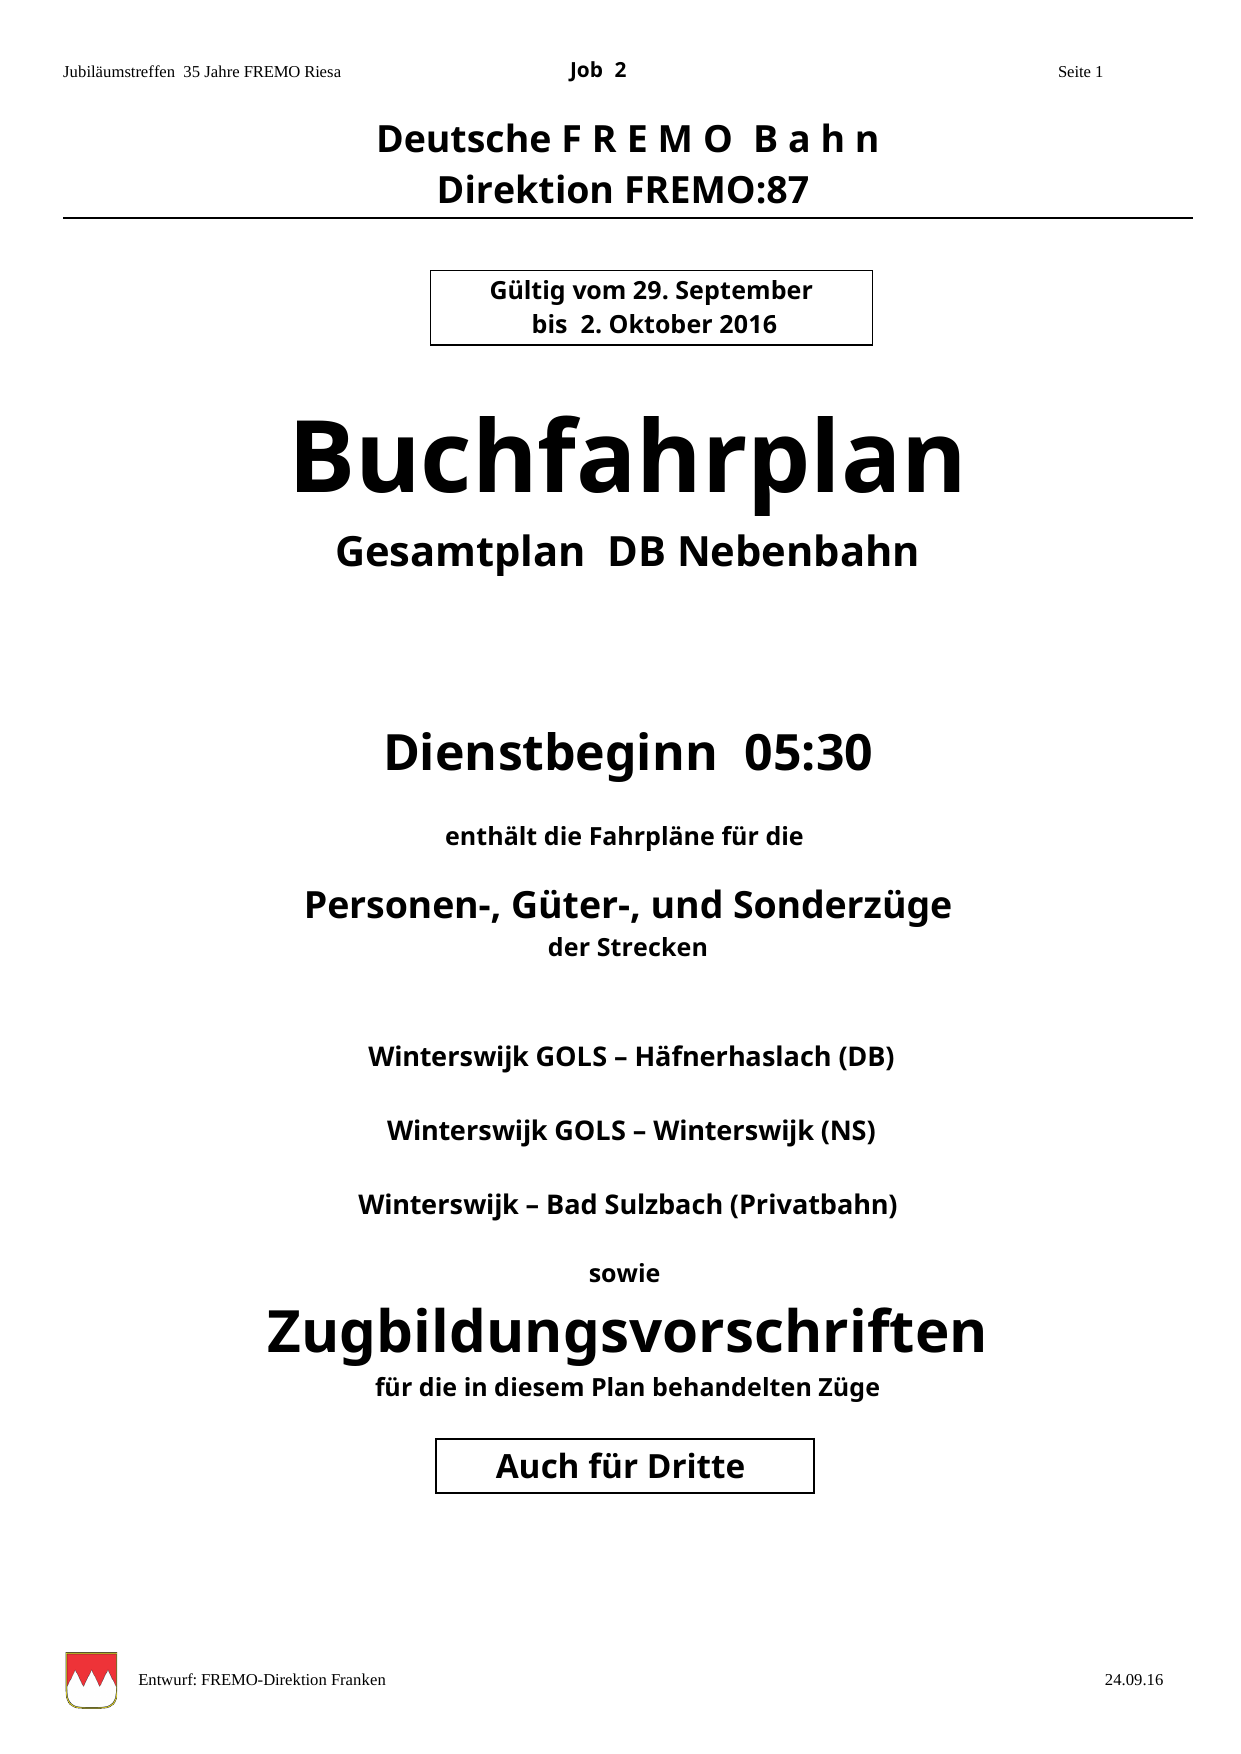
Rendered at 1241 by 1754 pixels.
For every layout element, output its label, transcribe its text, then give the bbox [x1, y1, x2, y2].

text Deutsche F R E M O B a h n [63, 113, 1193, 164]
text Direktion FREMO:87 [63, 164, 1193, 217]
text Winterswijk GOLS – Häfnerhaslach (DB) [63, 1038, 1193, 1074]
text Gesamtplan DB Nebenbahn [63, 522, 1193, 578]
text Auch für Dritte [437, 1440, 813, 1492]
text enthält die Fahrpläne für die [63, 819, 1193, 853]
text Winterswijk – Bad Sulzbach (Privatbahn) [63, 1186, 1193, 1222]
text Winterswijk GOLS – Winterswijk (NS) [63, 1112, 1193, 1148]
subtitle Zugbildungsvorschriften [63, 1290, 1193, 1370]
text Dienstbeginn 05:30 [63, 717, 1193, 785]
text Gültig vom 29. September bis 2. Oktober 2016 [431, 271, 872, 344]
text der Strecken [63, 930, 1193, 964]
text Buchfahrplan [63, 386, 1193, 522]
picture [65, 1652, 118, 1709]
text Personen-, Güter-, und Sonderzüge [63, 879, 1193, 930]
text sowie [63, 1256, 1193, 1290]
text für die in diesem Plan behandelten Züge [63, 1370, 1193, 1404]
